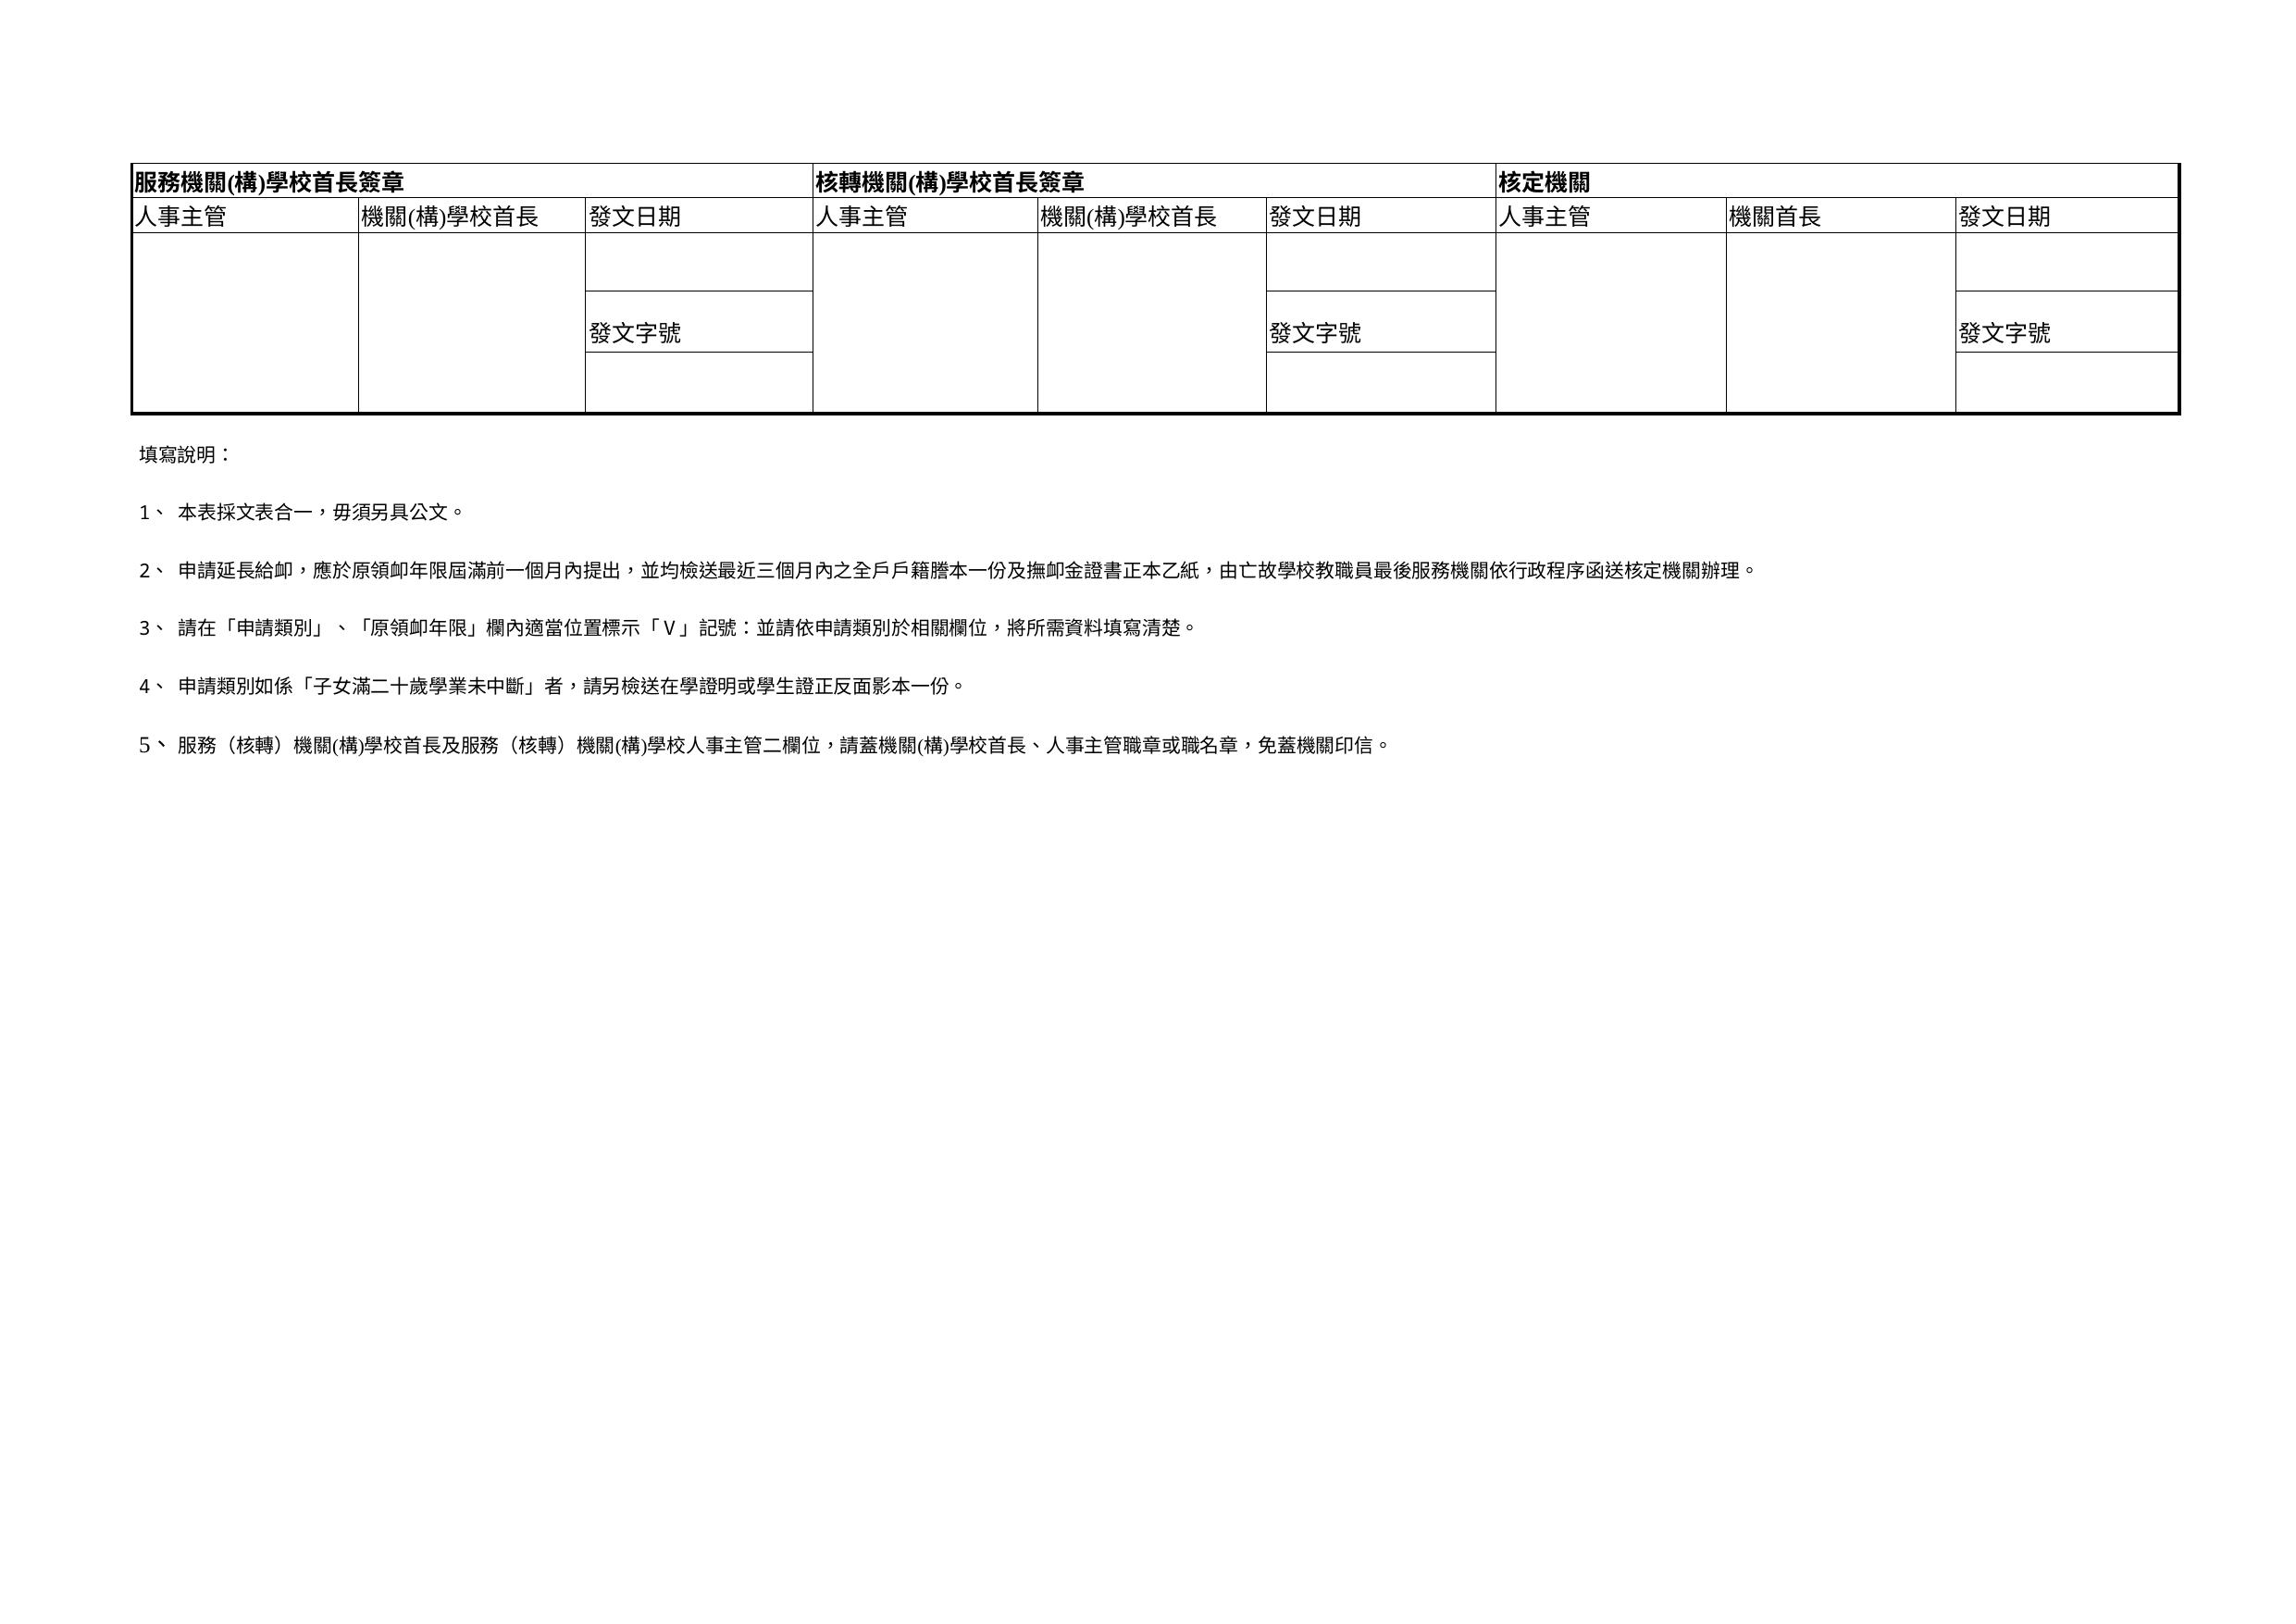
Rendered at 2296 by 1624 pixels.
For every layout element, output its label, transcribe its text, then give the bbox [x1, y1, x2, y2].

text 填寫說明： [139, 415, 2157, 473]
table_cell [1038, 233, 1266, 412]
table_cell [586, 353, 813, 412]
list 請在「申請類別」、「原領卹年限」欄內適當位置標示「Ⅴ」記號：並請依申請類別於相關欄位，將所需資料填寫清楚。 [139, 589, 2157, 646]
table_cell 服務機關(構)學校首長簽章 [133, 164, 813, 197]
table_cell [133, 233, 358, 412]
table_cell [586, 233, 813, 291]
table_cell 發文日期 [1956, 198, 2178, 232]
table_cell 人事主管 [1496, 198, 1726, 232]
list 本表採文表合一，毋須另具公文。 [139, 473, 2157, 530]
table_cell [1496, 233, 1726, 412]
table_cell [1956, 233, 2178, 291]
table_cell 核轉機關(構)學校首長簽章 [813, 164, 1496, 197]
table_cell 發文字號 [1267, 291, 1496, 352]
table_cell 機關(構)學校首長 [1038, 198, 1266, 232]
table_cell [359, 233, 585, 412]
list 申請類別如係「子女滿二十歲學業未中斷」者，請另檢送在學證明或學生證正反面影本一份。 [139, 646, 2157, 704]
table_cell 發文日期 [1267, 198, 1496, 232]
table_cell [1267, 353, 1496, 412]
list 申請延長給卹，應於原領卹年限屆滿前一個月內提出，並均檢送最近三個月內之全戶戶籍謄本一份及撫卹金證書正本乙紙，由亡故學校教職員最後服務機關依行政程序函送核定機關辦理。 [139, 530, 2157, 589]
table_cell 發文日期 [586, 198, 813, 232]
table_cell [1267, 233, 1496, 291]
table_cell 人事主管 [813, 198, 1037, 232]
table_cell 核定機關 [1496, 164, 2178, 197]
list 服務（核轉）機關(構)學校首長及服務（核轉）機關(構)學校人事主管二欄位，請蓋機關(構)學校首長、人事主管職章或職名章，免蓋機關印信。 [139, 704, 2157, 762]
table_cell 發文字號 [1956, 291, 2178, 352]
table_cell 人事主管 [133, 198, 358, 232]
table_cell [813, 233, 1037, 412]
table_cell 機關首長 [1727, 198, 1955, 232]
table_cell [1956, 353, 2178, 412]
table_cell [1727, 233, 1955, 412]
table_cell 發文字號 [586, 291, 813, 352]
table_cell 機關(構)學校首長 [359, 198, 585, 232]
